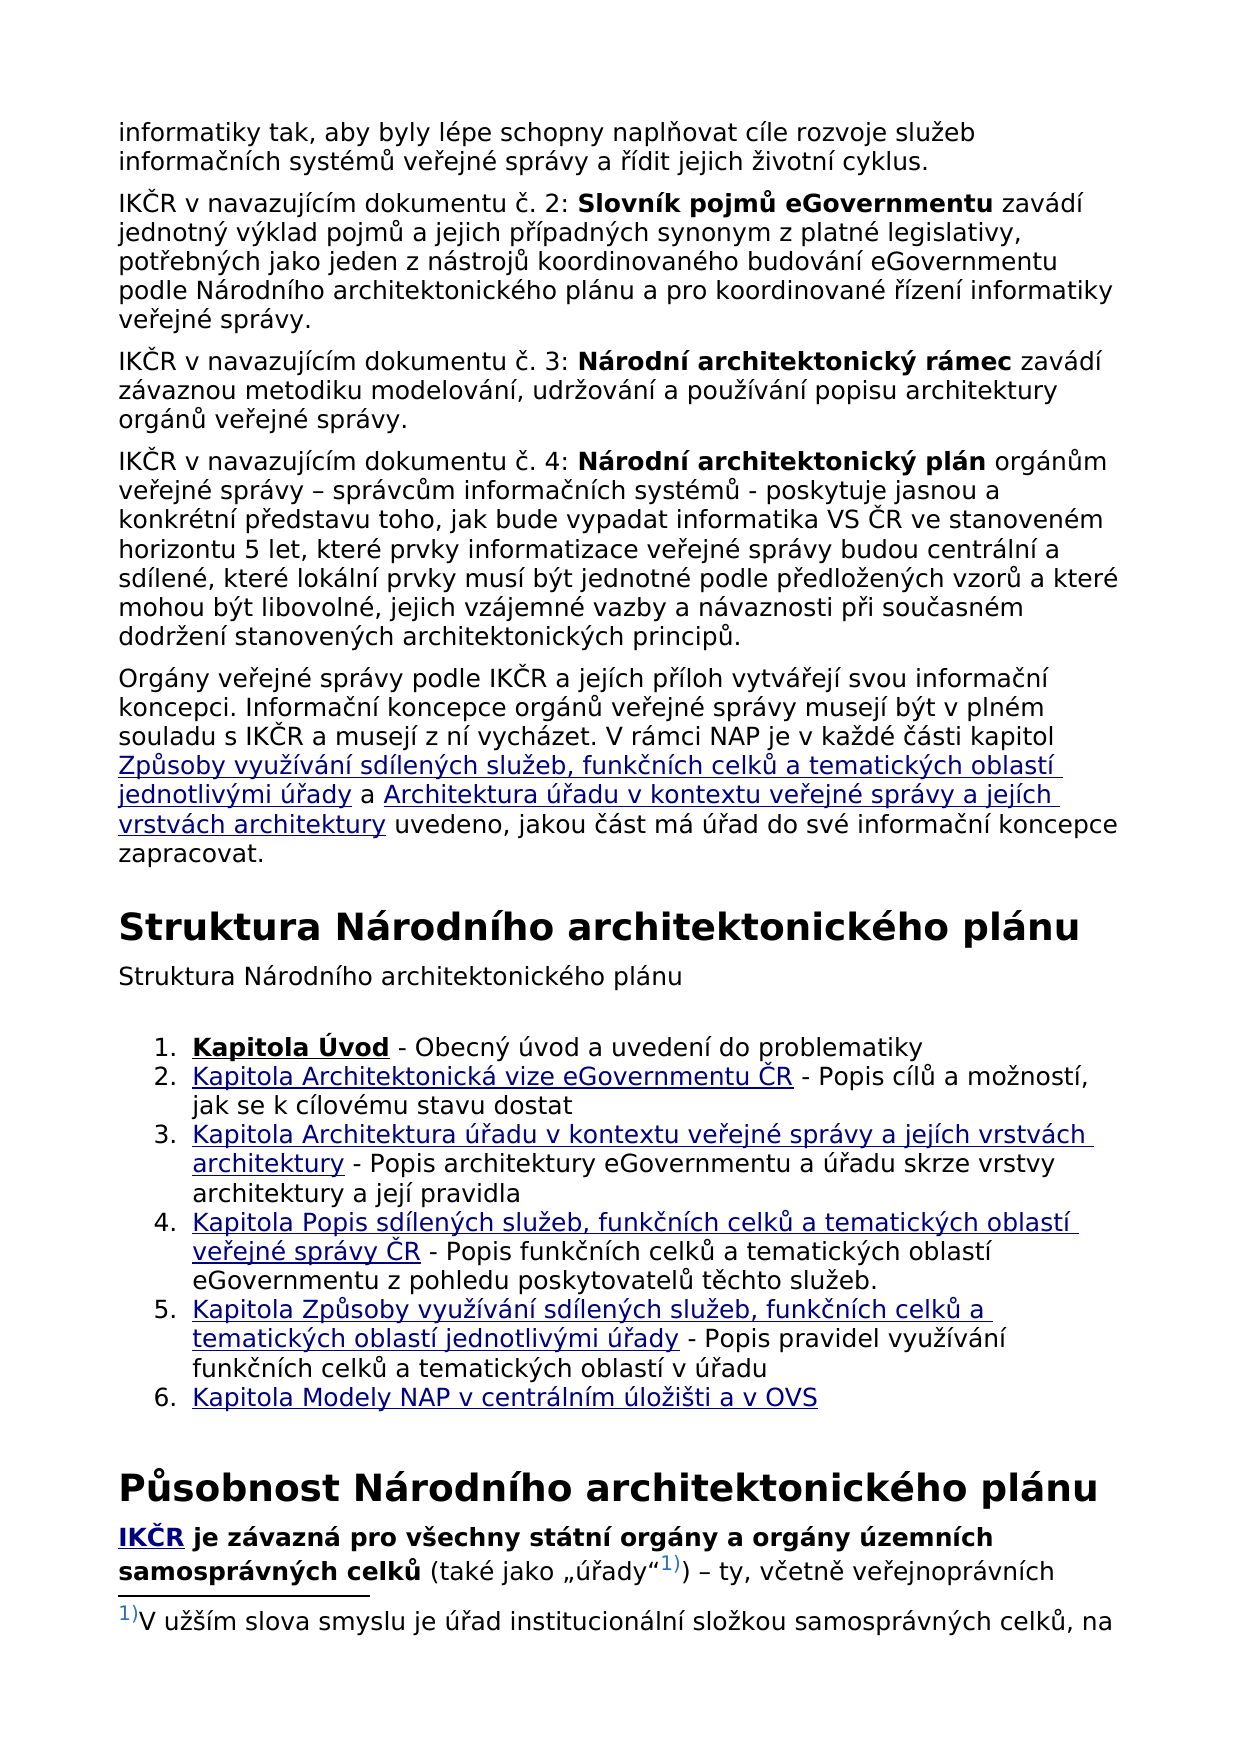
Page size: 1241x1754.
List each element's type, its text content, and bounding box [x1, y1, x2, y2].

subtitle Struktura Národního architektonického plánu [118, 906, 1122, 949]
text informatiky tak, aby byly lépe schopny naplňovat cíle rozvoje služeb informačních systémů veřejné správy a řídit jejich životní cyklus. [118, 118, 1122, 176]
text IKČR v navazujícím dokumentu č. 2: Slovník pojmů eGovernmentu zavádí jednotný výklad pojmů a jejich případných synonym z platné legislativy, potřebných jako jeden z nástrojů koordinovaného budování eGovernmentu podle Národního architektonického plánu a pro koordinované řízení informatiky veřejné správy. [118, 189, 1122, 335]
text IKČR v navazujícím dokumentu č. 4: Národní architektonický plán orgánům veřejné správy – správcům informačních systémů - poskytuje jasnou a konkrétní představu toho, jak bude vypadat informatika VS ČR ve stanoveném horizontu 5 let, které prvky informatizace veřejné správy budou centrální a sdílené, které lokální prvky musí být jednotné podle předložených vzorů a které mohou být libovolné, jejich vzájemné vazby a návaznosti při současném dodržení stanovených architektonických principů. [118, 447, 1122, 651]
text V užším slova smyslu je úřad institucionální složkou samosprávných celků, na [118, 1602, 1122, 1636]
text IKČR je závazná pro všechny státní orgány a orgány územních samosprávných celků (také jako „úřady“) – ty, včetně veřejnoprávních [118, 1523, 1122, 1586]
list Kapitola Architektura úřadu v kontextu veřejné správy a jejích vrstvách architektury - Popis architektury eGovernmentu a úřadu skrze vrstvy architektury a její pravidla [177, 1120, 1122, 1208]
list Kapitola Popis sdílených služeb, funkčních celků a tematických oblastí veřejné správy ČR - Popis funkčních celků a tematických oblastí eGovernmentu z pohledu poskytovatelů těchto služeb. [177, 1208, 1122, 1295]
list Kapitola Způsoby využívání sdílených služeb, funkčních celků a tematických oblastí jednotlivými úřady - Popis pravidel využívání funkčních celků a tematických oblastí v úřadu [177, 1295, 1122, 1383]
text Orgány veřejné správy podle IKČR a jejích příloh vytvářejí svou informační koncepci. Informační koncepce orgánů veřejné správy musejí být v plném souladu s IKČR a musejí z ní vycházet. V rámci NAP je v každé části kapitol Způsoby využívání sdílených služeb, funkčních celků a tematických oblastí jednotlivými úřady a Architektura úřadu v kontextu veřejné správy a jejích vrstvách architektury uvedeno, jakou část má úřad do své informační koncepce zapracovat. [118, 664, 1122, 868]
list Kapitola Architektonická vize eGovernmentu ČR - Popis cílů a možností, jak se k cílovému stavu dostat [177, 1062, 1122, 1120]
text IKČR v navazujícím dokumentu č. 3: Národní architektonický rámec zavádí závaznou metodiku modelování, udržování a používání popisu architektury orgánů veřejné správy. [118, 347, 1122, 435]
list Kapitola Modely NAP v centrálním úložišti a v OVS [177, 1383, 1122, 1412]
subtitle Působnost Národního architektonického plánu [118, 1467, 1122, 1510]
text Struktura Národního architektonického plánu [118, 962, 1122, 991]
list Kapitola Úvod - Obecný úvod a uvedení do problematiky [177, 1033, 1122, 1062]
